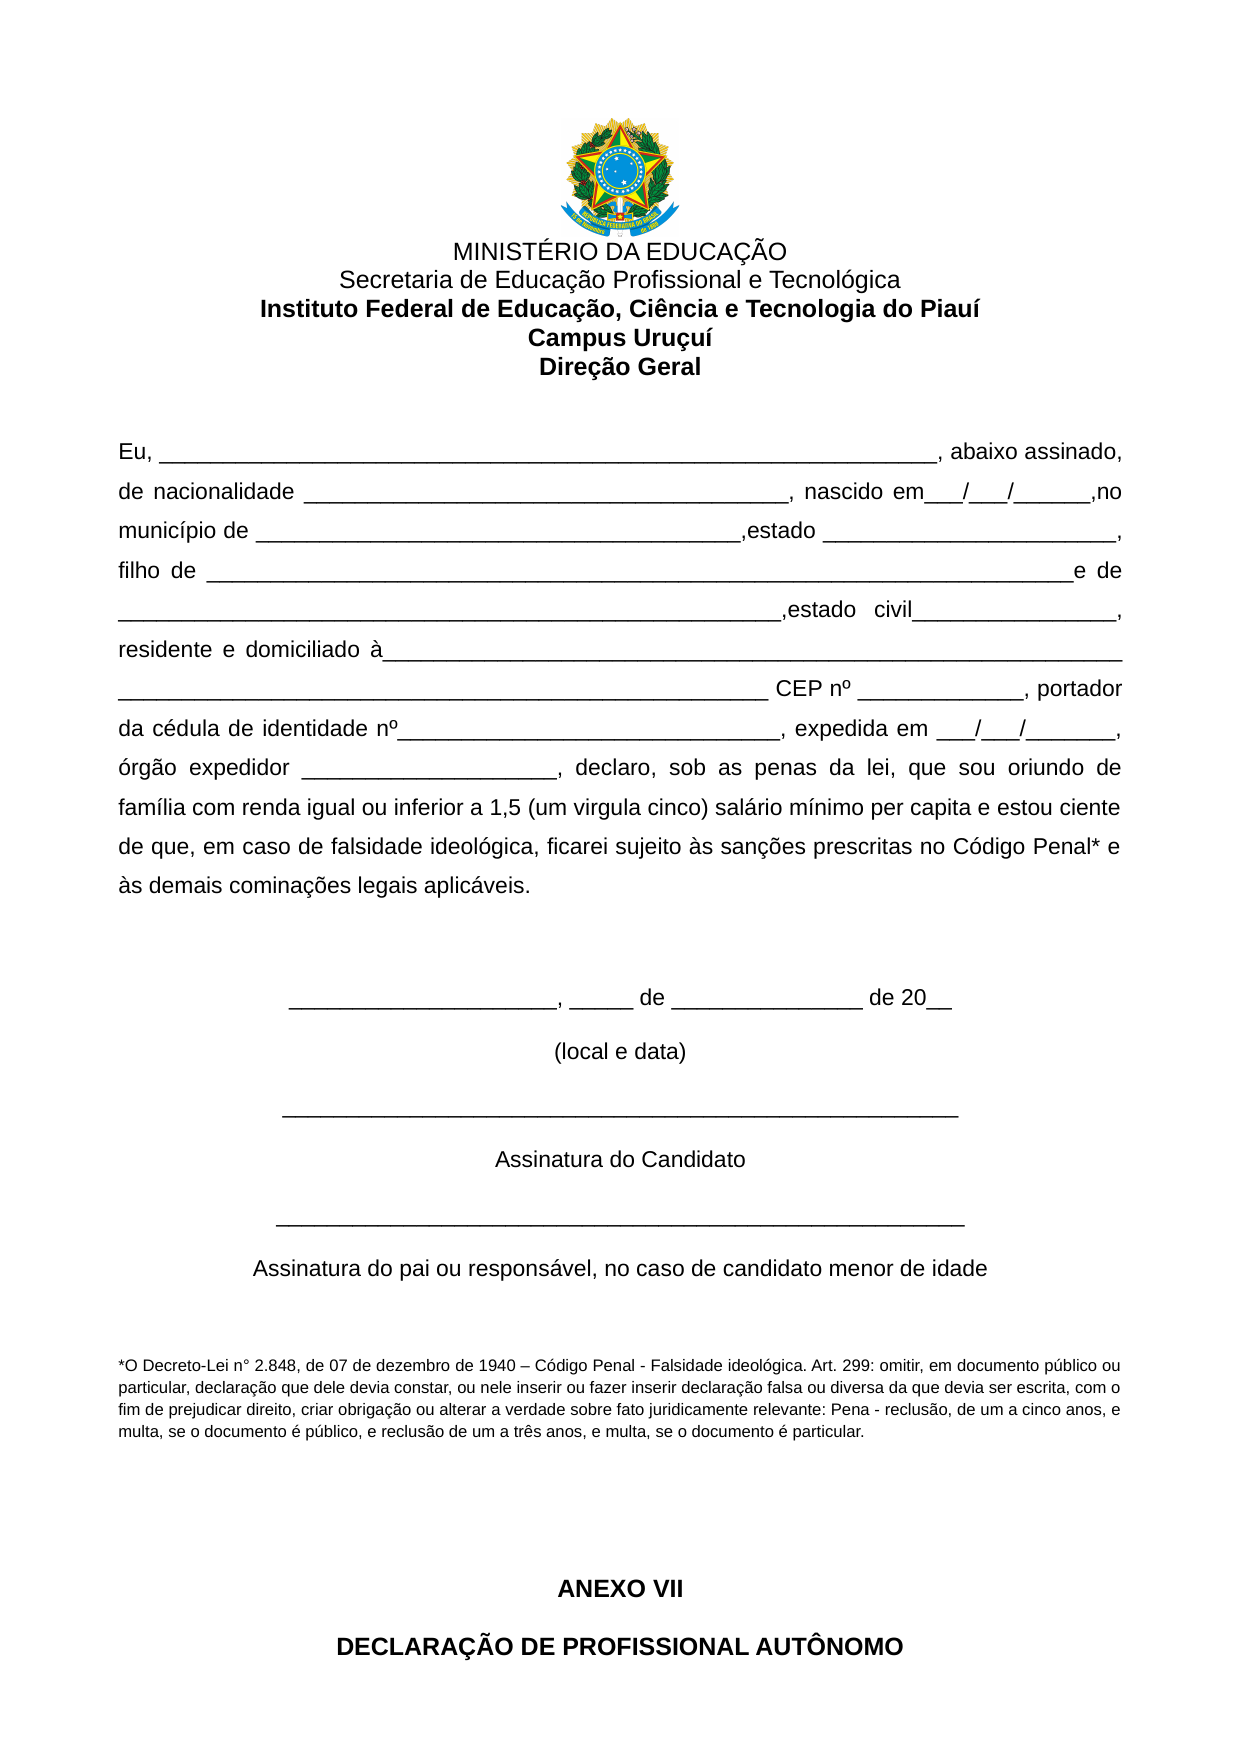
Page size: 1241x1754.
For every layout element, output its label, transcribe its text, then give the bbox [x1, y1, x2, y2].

text *O Decreto-Lei n° 2.848, de 07 de dezembro de 1940 – Código Penal - Falsidade ideológica. Art. 299: omitir, em documento público ou particular, declaração que dele devia constar, ou nele inserir ou fazer inserir declaração falsa ou diversa da que devia ser escrita, com o fim de prejudicar direito, criar obrigação ou alterar a verdade sobre fato juridicamente relevante: Pena - reclusão, de um a cinco anos, e multa, se o documento é público, e reclusão de um a três anos, e multa, se o documento é particular. [118, 1356, 1122, 1441]
text DECLARAÇÃO DE PROFISSIONAL AUTÔNOMO [118, 1632, 1122, 1661]
text _____________________, _____ de _______________ de 20__ [118, 984, 1122, 1011]
text ______________________________________________________ [118, 1201, 1122, 1227]
text Assinatura do Candidato [118, 1146, 1122, 1173]
text (local e data) [118, 1038, 1122, 1065]
text Eu, _____________________________________________________________, abaixo assinado, de nacionalidade ______________________________________, nascido em___/___/______,no município de ______________________________________,estado _______________________, filho de ____________________________________________________________________e de ____________________________________________________,estado civil________________, residente e domiciliado à__________________________________________________________ ___________________________________________________ CEP nº _____________, portador da cédula de identidade nº______________________________, expedida em ___/___/_______, órgão expedidor ____________________, declaro, sob as penas da lei, que sou oriundo de família com renda igual ou inferior a 1,5 (um virgula cinco) salário mínimo per capita e estou ciente de que, em caso de falsidade ideológica, ficarei sujeito às sanções prescritas no Código Penal* e às demais cominações legais aplicáveis. [118, 438, 1122, 899]
text ANEXO VII [118, 1574, 1122, 1603]
text _____________________________________________________ [118, 1092, 1122, 1119]
text Assinatura do pai ou responsável, no caso de candidato menor de idade [118, 1254, 1122, 1281]
